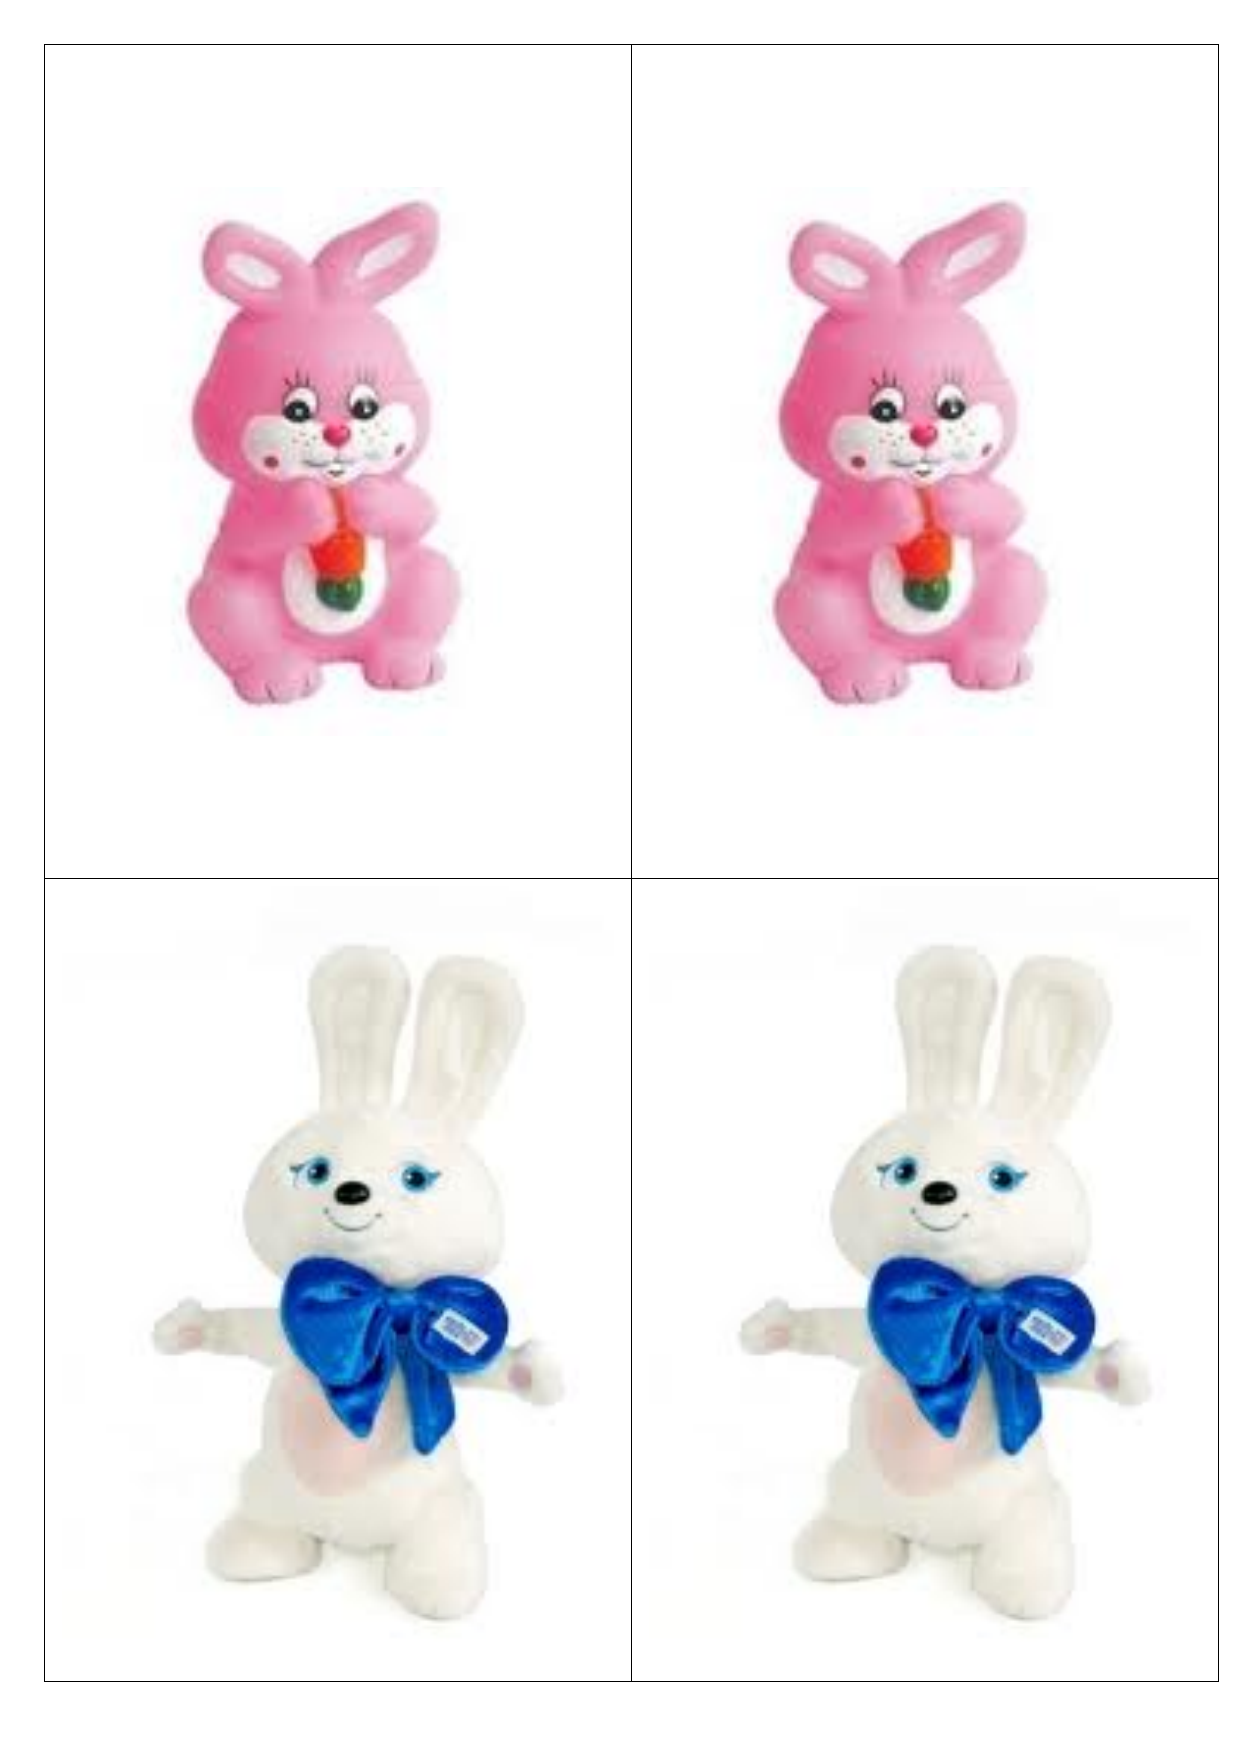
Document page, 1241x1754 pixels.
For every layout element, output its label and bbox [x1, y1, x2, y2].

table_cell [632, 879, 1218, 1681]
table_cell [45, 879, 631, 1681]
table_header [632, 45, 1218, 878]
table_header [45, 45, 631, 878]
